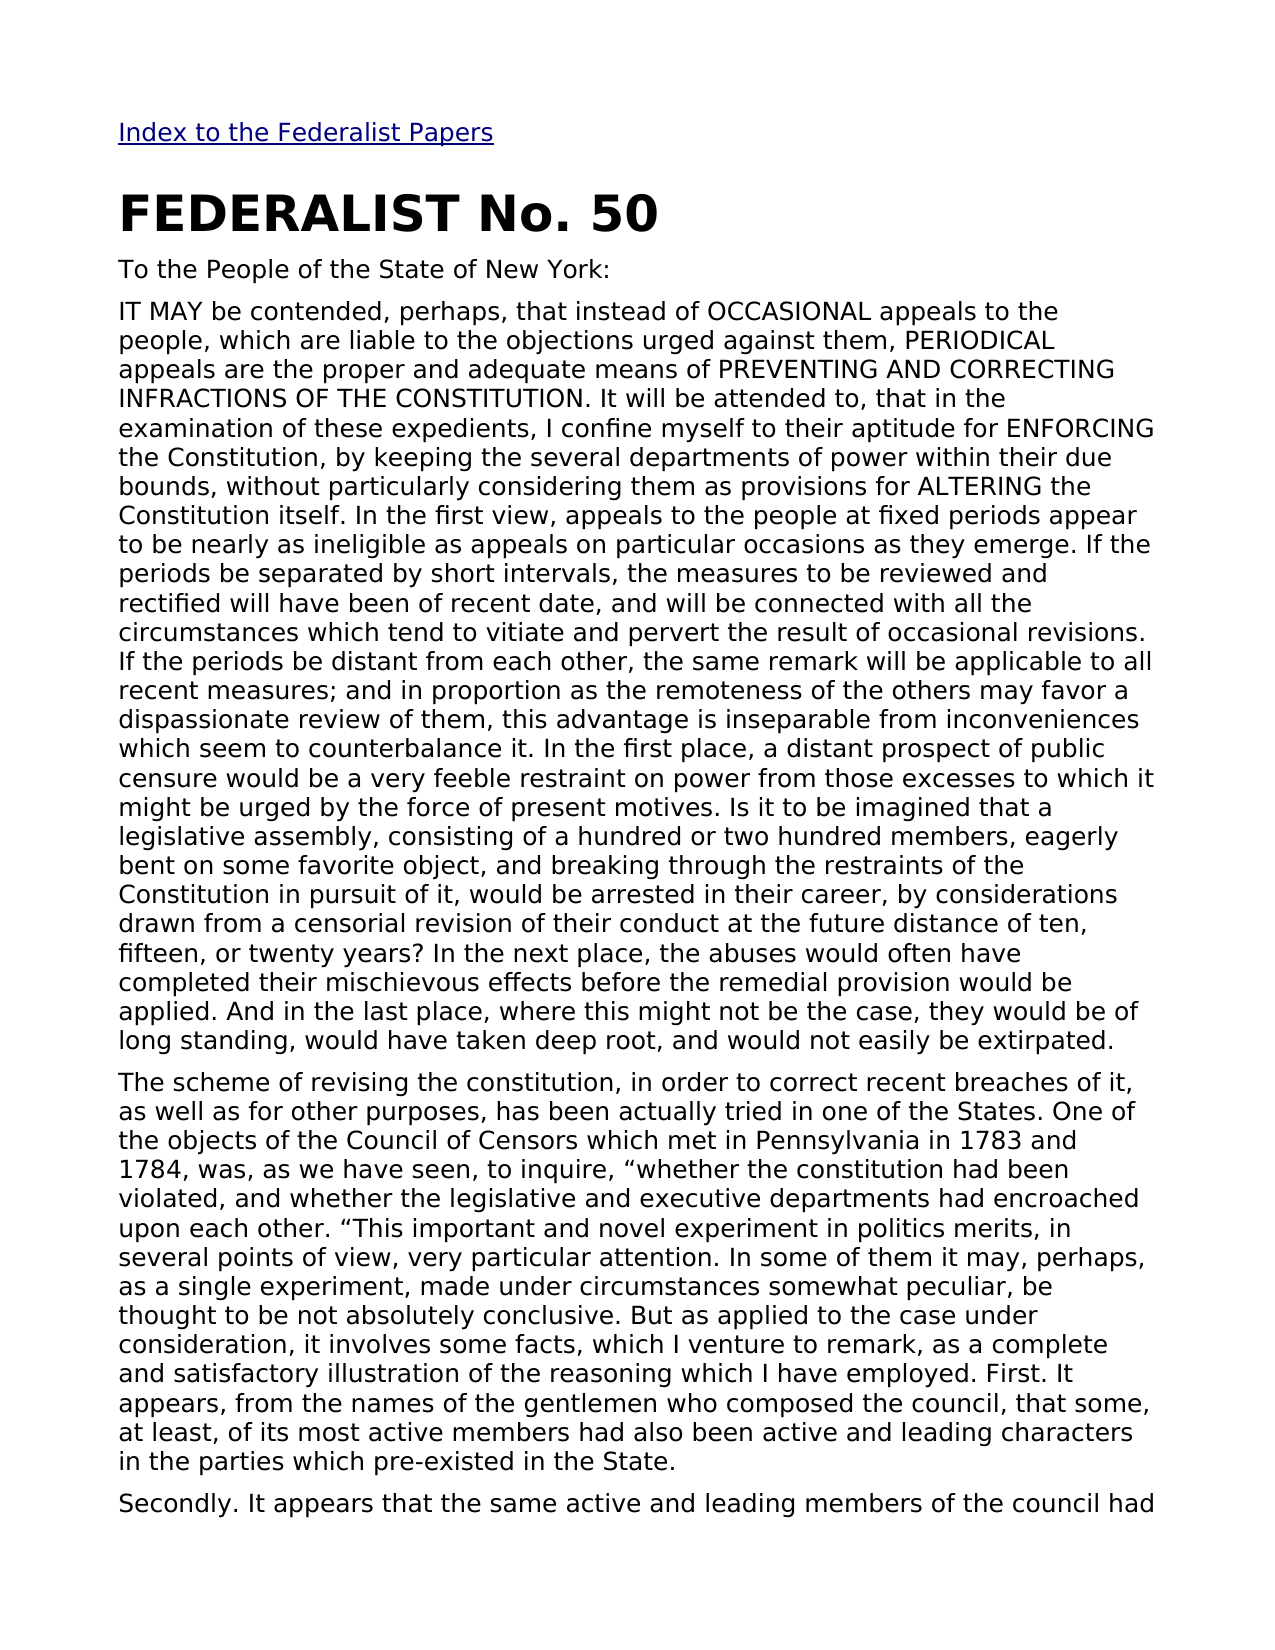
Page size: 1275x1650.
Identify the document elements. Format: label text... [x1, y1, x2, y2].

subtitle FEDERALIST No. 50 [118, 185, 1157, 243]
text The scheme of revising the constitution, in order to correct recent breaches of it, as well as for other purposes, has been actually tried in one of the States. One of the objects of the Council of Censors which met in Pennsylvania in 1783 and 1784, was, as we have seen, to inquire, “whether the constitution had been violated, and whether the legislative and executive departments had encroached upon each other. “This important and novel experiment in politics merits, in several points of view, very particular attention. In some of them it may, perhaps, as a single experiment, made under circumstances somewhat peculiar, be thought to be not absolutely conclusive. But as applied to the case under consideration, it involves some facts, which I venture to remark, as a complete and satisfactory illustration of the reasoning which I have employed. First. It appears, from the names of the gentlemen who composed the council, that some, at least, of its most active members had also been active and leading characters in the parties which pre-existed in the State. [118, 1068, 1157, 1476]
text IT MAY be contended, perhaps, that instead of OCCASIONAL appeals to the people, which are liable to the objections urged against them, PERIODICAL appeals are the proper and adequate means of PREVENTING AND CORRECTING INFRACTIONS OF THE CONSTITUTION. It will be attended to, that in the examination of these expedients, I confine myself to their aptitude for ENFORCING the Constitution, by keeping the several departments of power within their due bounds, without particularly considering them as provisions for ALTERING the Constitution itself. In the first view, appeals to the people at fixed periods appear to be nearly as ineligible as appeals on particular occasions as they emerge. If the periods be separated by short intervals, the measures to be reviewed and rectified will have been of recent date, and will be connected with all the circumstances which tend to vitiate and pervert the result of occasional revisions. If the periods be distant from each other, the same remark will be applicable to all recent measures; and in proportion as the remoteness of the others may favor a dispassionate review of them, this advantage is inseparable from inconveniences which seem to counterbalance it. In the first place, a distant prospect of public censure would be a very feeble restraint on power from those excesses to which it might be urged by the force of present motives. Is it to be imagined that a legislative assembly, consisting of a hundred or two hundred members, eagerly bent on some favorite object, and breaking through the restraints of the Constitution in pursuit of it, would be arrested in their career, by considerations drawn from a censorial revision of their conduct at the future distance of ten, fifteen, or twenty years? In the next place, the abuses would often have completed their mischievous effects before the remedial provision would be applied. And in the last place, where this might not be the case, they would be of long standing, would have taken deep root, and would not easily be extirpated. [118, 297, 1157, 1056]
text To the People of the State of New York: [118, 256, 1157, 285]
text Secondly. It appears that the same active and leading members of the council had [118, 1489, 1157, 1518]
text Index to the Federalist Papers [118, 118, 1157, 147]
